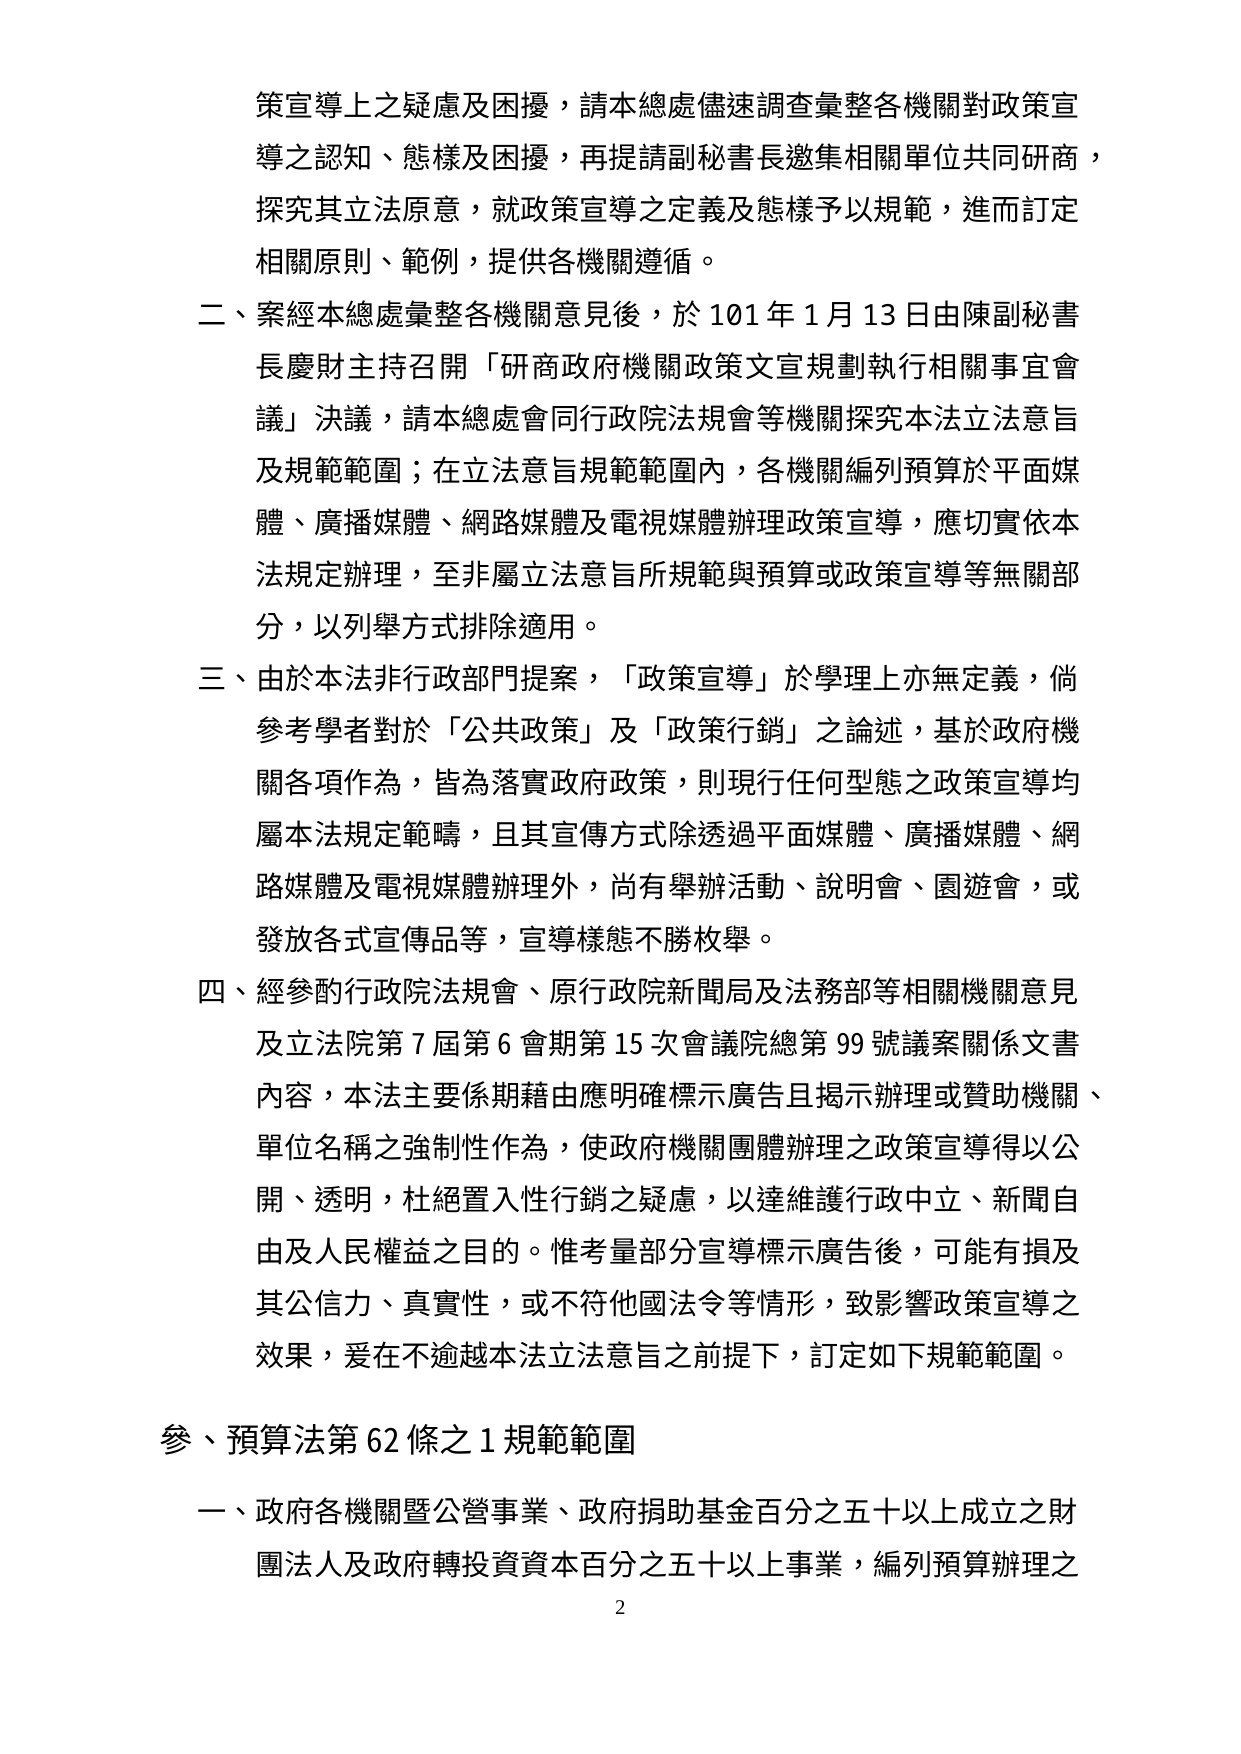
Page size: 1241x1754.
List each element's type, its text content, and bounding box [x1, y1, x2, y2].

text 參、預算法第62條之1規範範圍 [159, 1414, 1081, 1462]
text 三、由於本法非行政部門提案，「政策宣導」於學理上亦無定義，倘參考學者對於「公共政策」及「政策行銷」之論述，基於政府機關各項作為，皆為落實政府政策，則現行任何型態之政策宣導均屬本法規定範疇，且其宣傳方式除透過平面媒體、廣播媒體、網路媒體及電視媒體辦理外，尚有舉辦活動、說明會、園遊會，或發放各式宣傳品等，宣導樣態不勝枚舉。 [197, 648, 1081, 960]
text 二、案經本總處彙整各機關意見後，於101年1月13日由陳副秘書長慶財主持召開「研商政府機關政策文宣規劃執行相關事宜會議」決議，請本總處會同行政院法規會等機關探究本法立法意旨及規範範圍；在立法意旨規範範圍內，各機關編列預算於平面媒體、廣播媒體、網路媒體及電視媒體辦理政策宣導，應切實依本法規定辦理，至非屬立法意旨所規範與預算或政策宣導等無關部分，以列舉方式排除適用。 [197, 283, 1081, 648]
text 一、本法公布施行後，本總處（原行政院主計處，以下同）基於預算法主管機關立場，於100年9月1 日行文中央與地方各主管機關，重申各機關編列預算辦理政策宣導，應確實依本法規定辦理。惟各機關普遍反映實際執行政策宣導時，倘全數均須標示廣告，恐造成民眾誤解，降低宣導效果，嗣100年12月9日林前秘書長中森主持「行政院及所屬各機關國會聯絡擴大會報」決議，本法有關「編列預算辦理政策宣導，應明確標示其為廣告」，造成政策宣導上之疑慮及困擾，請本總處儘速調查彙整各機關對政策宣導之認知、態樣及困擾，再提請副秘書長邀集相關單位共同研商，探究其立法原意，就政策宣導之定義及態樣予以規範，進而訂定相關原則、範例，提供各機關遵循。 [197, 75, 1081, 283]
text 一、政府各機關暨公營事業、政府捐助基金百分之五十以上成立之財團法人及政府轉投資資本百分之五十以上事業，編列預算辦理之 [197, 1481, 1081, 1585]
text 四、經參酌行政院法規會、原行政院新聞局及法務部等相關機關意見及立法院第7屆第6會期第15次會議院總第99號議案關係文書內容，本法主要係期藉由應明確標示廣告且揭示辦理或贊助機關、單位名稱之強制性作為，使政府機關團體辦理之政策宣導得以公開、透明，杜絕置入性行銷之疑慮，以達維護行政中立、新聞自由及人民權益之目的。惟考量部分宣導標示廣告後，可能有損及其公信力、真實性，或不符他國法令等情形，致影響政策宣導之效果，爰在不逾越本法立法意旨之前提下，訂定如下規範範圍。 [197, 960, 1081, 1377]
